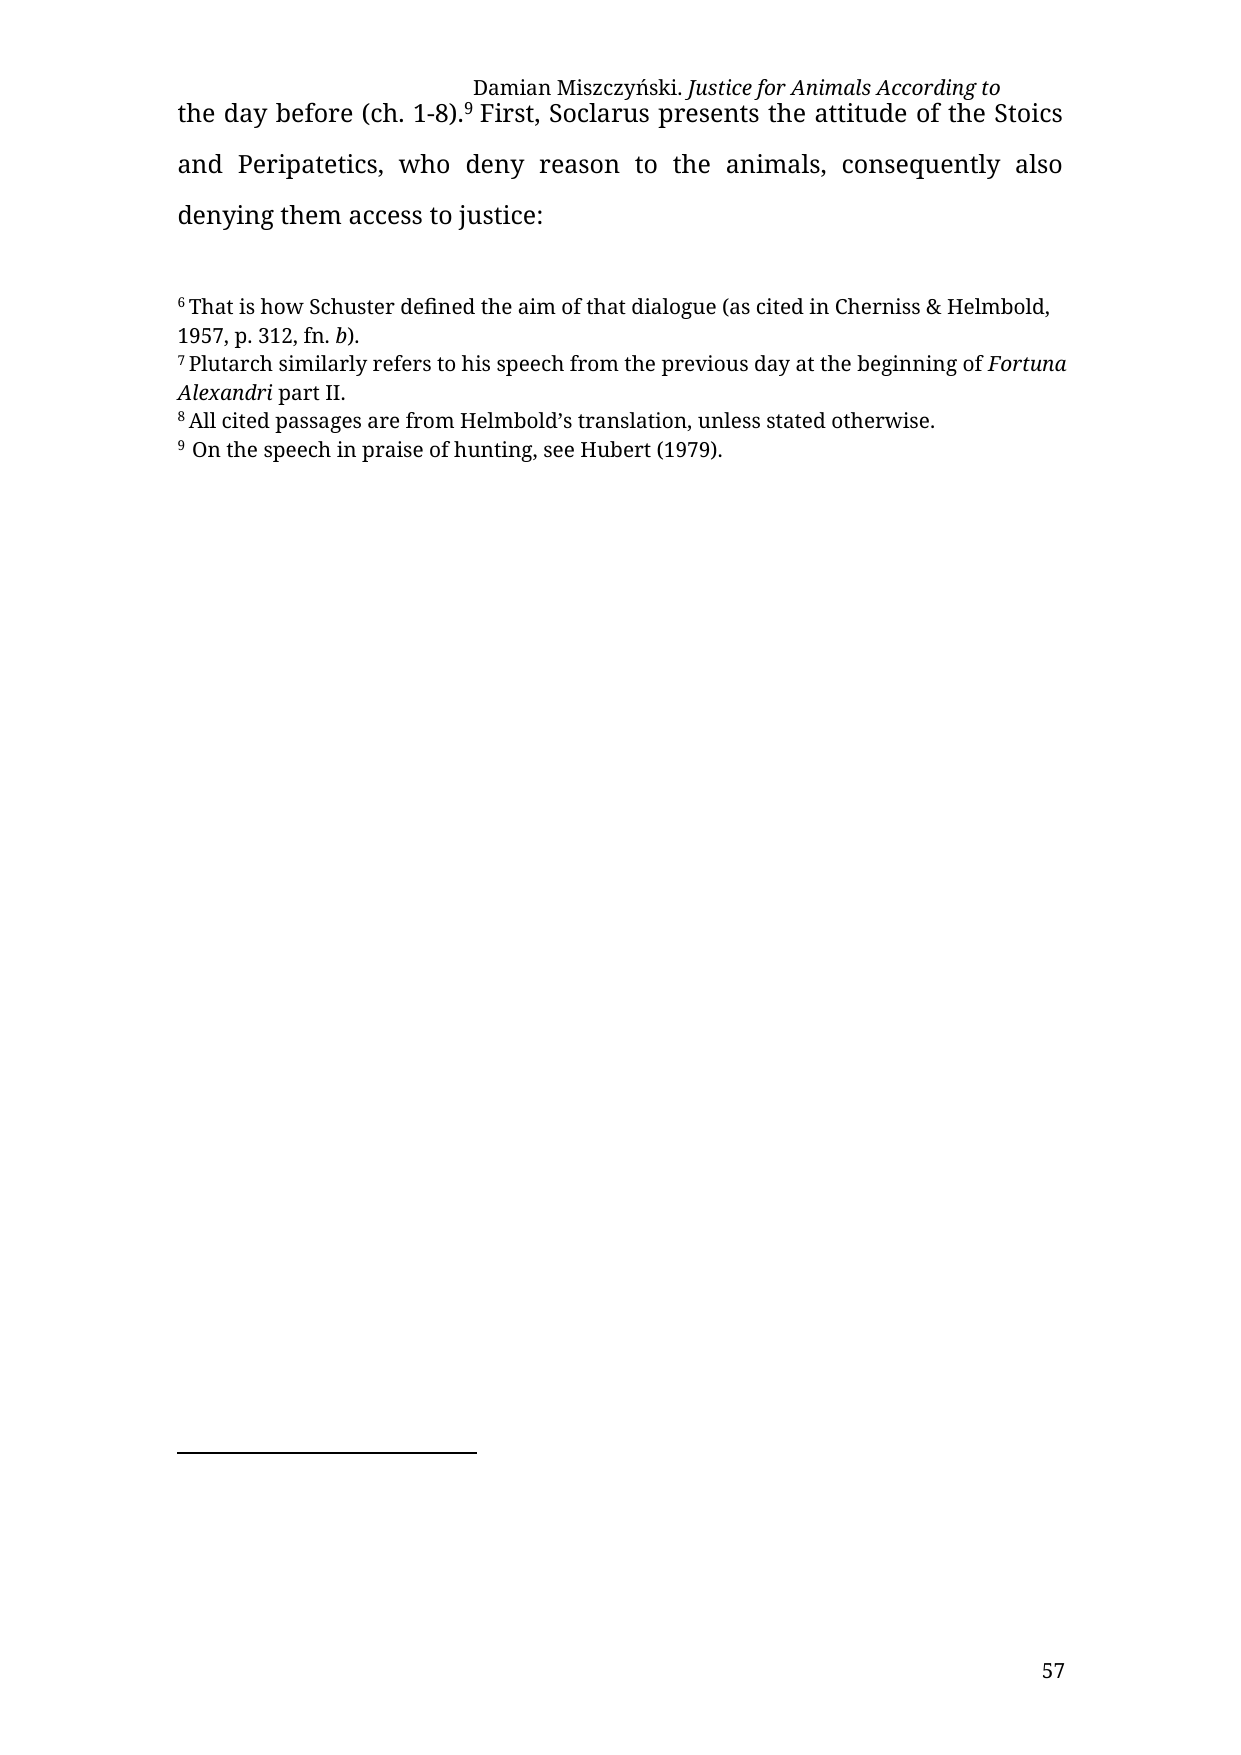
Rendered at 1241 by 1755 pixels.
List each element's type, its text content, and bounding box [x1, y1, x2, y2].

text 7 Plutarch similarly refers to his speech from the previous day at the beginning of Fortuna Alexandri part II. [177, 349, 1076, 406]
text the day before (ch. 1-8).9 First, Soclarus presents the attitude of the Stoics and Peripatetics, who deny reason to the animals, consequently also denying them access to justice: [177, 96, 1063, 232]
text 6 That is how Schuster defined the aim of that dialogue (as cited in Cherniss & Helmbold, 1957, p. 312, fn. b). [177, 292, 1076, 349]
text 8 All cited passages are from Helmbold’s translation, unless stated otherwise. [177, 406, 1076, 435]
text 9 On the speech in praise of hunting, see Hubert (1979). [177, 435, 1076, 463]
